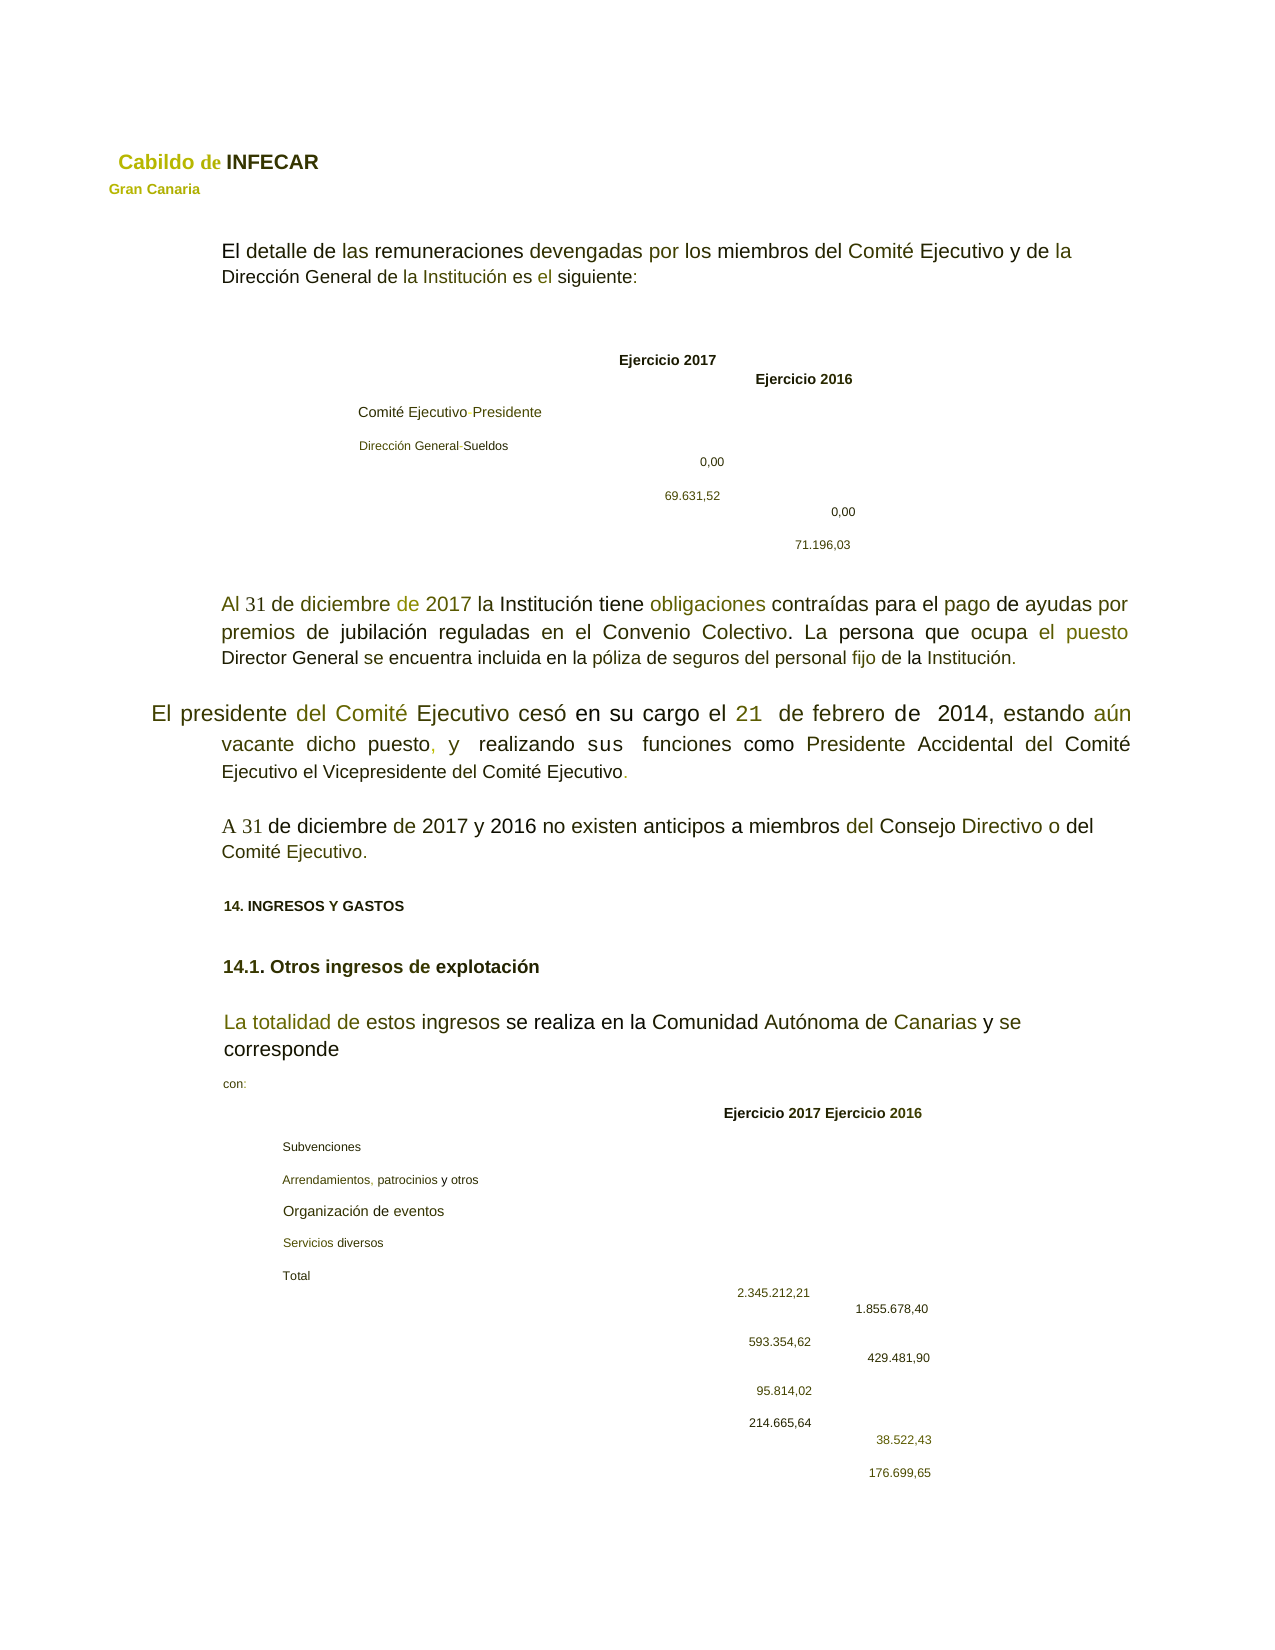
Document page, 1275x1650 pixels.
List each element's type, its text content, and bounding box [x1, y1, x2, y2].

text El detalle de las remuneraciones devengadas por los miembros del Comité Ejecutivo y de la Dirección General de la Institución es el siguiente: [221, 239, 1126, 288]
text 14. INGRESOS Y GASTOS [223, 898, 485, 915]
text Total [282, 1269, 355, 1283]
text 38.522,43 [876, 1432, 977, 1447]
text Cabildo de INFECAR [118, 150, 425, 174]
text A 31 de diciembre de 2017 y 2016 no existen anticipos a miembros del Consejo Directivo o del Comité Ejecutivo. [221, 813, 1129, 862]
text Ejercicio 2017 Ejercicio 2016 [723, 1105, 968, 1122]
text Al 31 de diciembre de 2017 la Institución tiene obligaciones contraídas para el pago de ayudas por premios de jubilación reguladas en el Convenio Colectivo. La persona que ocupa el puesto Director General se encuentra incluida en la póliza de seguros del personal fijo de la Institución. [221, 592, 1129, 668]
text 0,00 [831, 505, 896, 519]
text Gran Canaria [108, 181, 271, 197]
text 214.665,64 [749, 1416, 859, 1430]
text El presidente del Comité Ejecutivo cesó en su cargo el 21 de febrero de 2014, estando aún vacante dicho puesto, y realizando sus funciones como Presidente Accidental del Comité Ejecutivo el Vicepresidente del Comité Ejecutivo. [151, 700, 1131, 783]
text Subvenciones [282, 1139, 409, 1154]
text 593.354,62 [748, 1334, 858, 1349]
text Ejercicio 2017 [619, 351, 747, 368]
text 69.631,52 [664, 488, 765, 503]
text 176.699,65 [868, 1465, 977, 1479]
text Dirección General-Sueldos [359, 438, 564, 453]
text La totalidad de estos ingresos se realiza en la Comunidad Autónoma de Canarias y se corresponde [223, 1009, 1132, 1061]
text Ejercicio 2016 [755, 371, 883, 387]
text 95.814,02 [756, 1384, 858, 1398]
text Arrendamientos, patrocinios y otros [282, 1173, 553, 1187]
text 0,00 [700, 455, 765, 469]
text Comité Ejecutivo-Presidente [358, 404, 577, 421]
text con: [223, 1077, 297, 1091]
text 429.481,90 [867, 1351, 976, 1365]
text Organización de eventos [283, 1203, 479, 1219]
text 1.855.678,40 [855, 1302, 977, 1316]
text Servicios diversos [283, 1235, 434, 1250]
text 71.196,03 [795, 538, 897, 552]
text 2.345.212,21 [737, 1285, 857, 1299]
text 14.1. Otros ingresos de explotación [223, 956, 580, 978]
